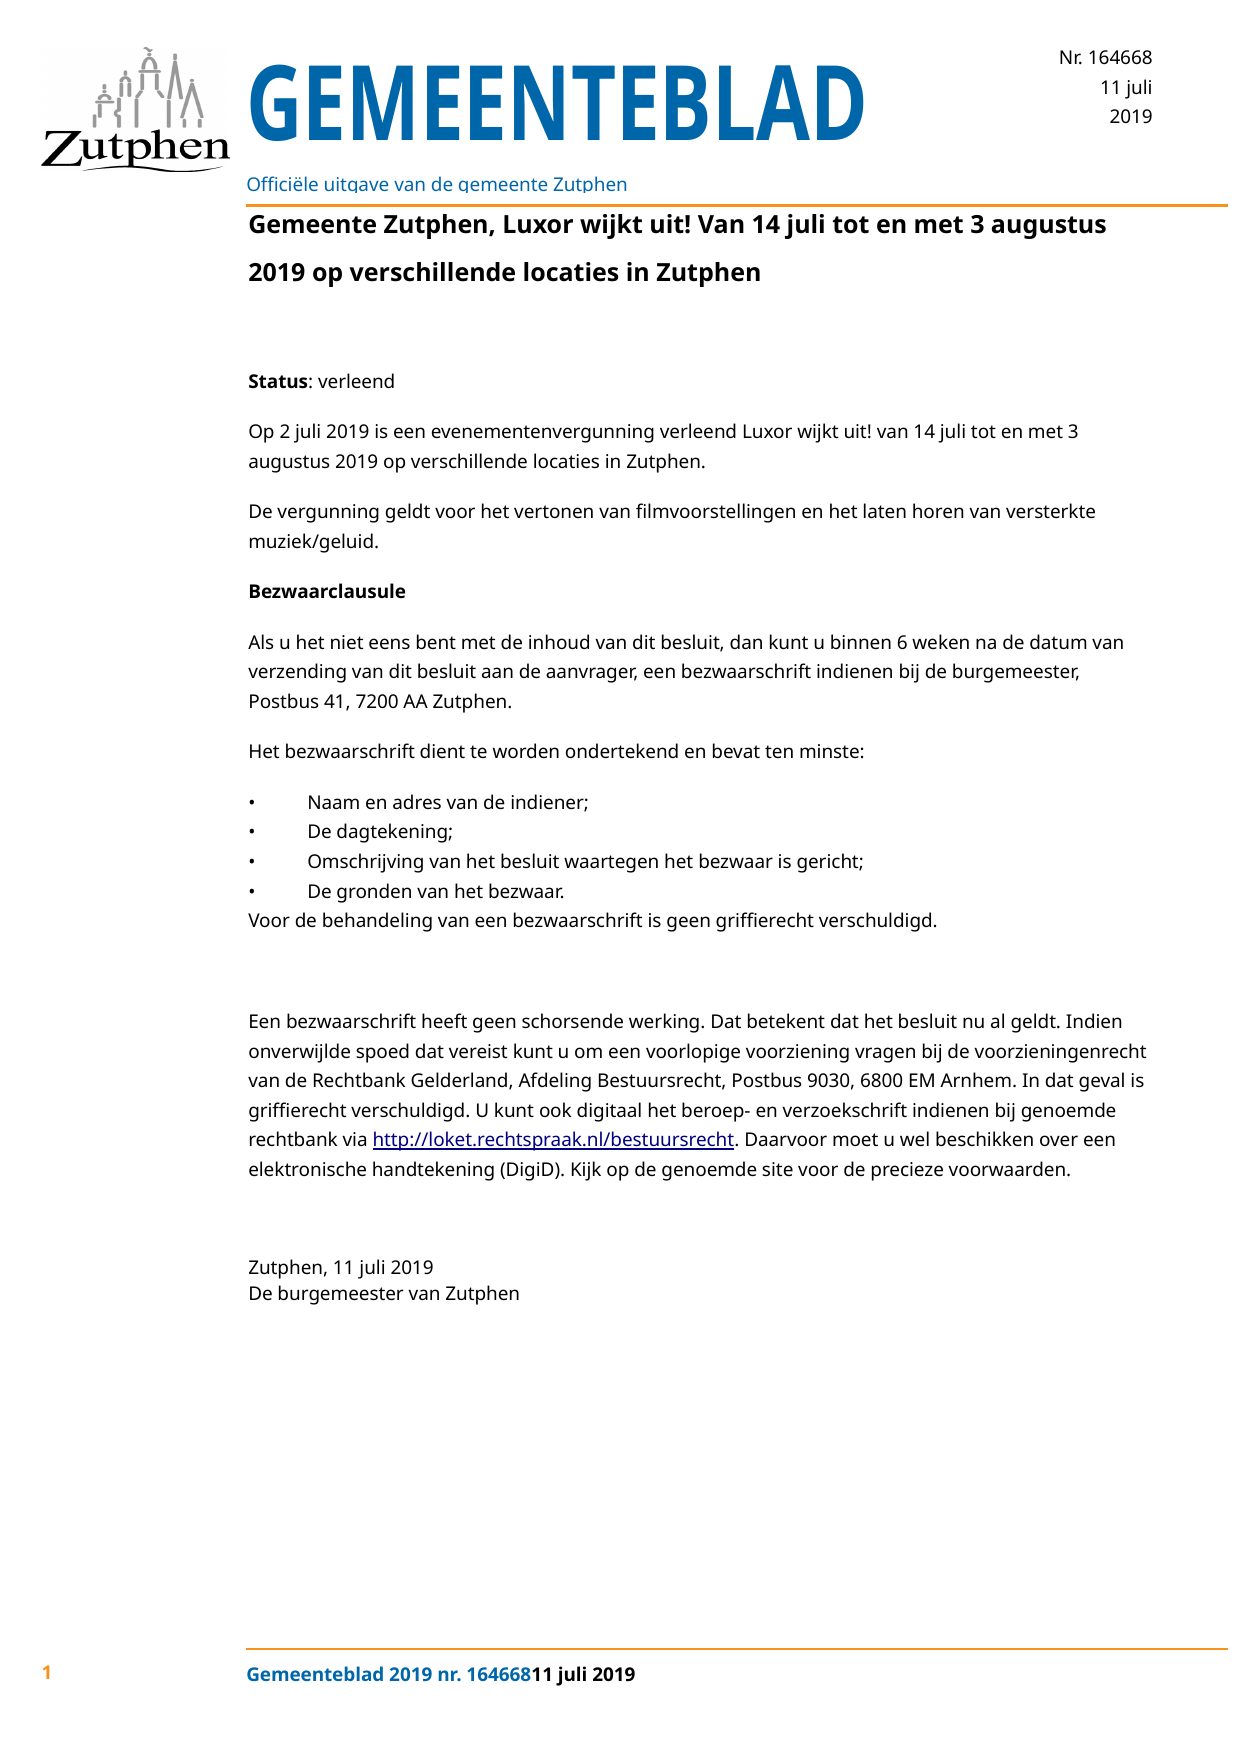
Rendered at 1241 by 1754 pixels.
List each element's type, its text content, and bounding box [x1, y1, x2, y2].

list Naam en adres van de indiener; [248, 789, 1152, 815]
text Gemeente Zutphen, Luxor wijkt uit! Van 14 juli tot en met 3 augustus 2019 op verschillende locaties in Zutphen [248, 207, 1152, 288]
text Zutphen, 11 juli 2019 [248, 1254, 1152, 1280]
list De gronden van het bezwaar. [248, 878, 1152, 904]
picture [41, 47, 231, 172]
text Bezwaarclausule [248, 579, 1152, 604]
list Omschrijving van het besluit waartegen het bezwaar is gericht; [248, 848, 1152, 874]
text Een bezwaarschrift heeft geen schorsende werking. Dat betekent dat het besluit nu al geldt. Indien onverwijlde spoed dat vereist kunt u om een voorlopige voorziening vragen bij de voorzieningenrecht van de Rechtbank Gelderland, Afdeling Bestuursrecht, Postbus 9030, 6800 EM Arnhem. In dat geval is griffierecht verschuldigd. U kunt ook digitaal het beroep- en verzoekschrift indienen bij genoemde rechtbank via http://loket.rechtspraak.nl/bestuursrecht. Daarvoor moet u wel beschikken over een elektronische handtekening (DigiD). Kijk op de genoemde site voor de precieze voorwaarden. [248, 1008, 1152, 1182]
text Voor de behandeling van een bezwaarschrift is geen griffierecht verschuldigd. [248, 907, 1152, 933]
text De vergunning geldt voor het vertonen van filmvoorstellingen en het laten horen van versterkte muziek/geluid. [248, 499, 1152, 554]
text De burgemeester van Zutphen [248, 1280, 1152, 1306]
text Op 2 juli 2019 is een evenementenvergunning verleend Luxor wijkt uit! van 14 juli tot en met 3 augustus 2019 op verschillende locaties in Zutphen. [248, 419, 1152, 474]
text Status: verleend [248, 368, 1152, 394]
text Het bezwaarschrift dient te worden ondertekend en bevat ten minste: [248, 739, 1152, 764]
text Als u het niet eens bent met de inhoud van dit besluit, dan kunt u binnen 6 weken na de datum van verzending van dit besluit aan de aanvrager, een bezwaarschrift indienen bij de burgemeester, Postbus 41, 7200 AA Zutphen. [248, 629, 1152, 714]
list De dagtekening; [248, 819, 1152, 844]
